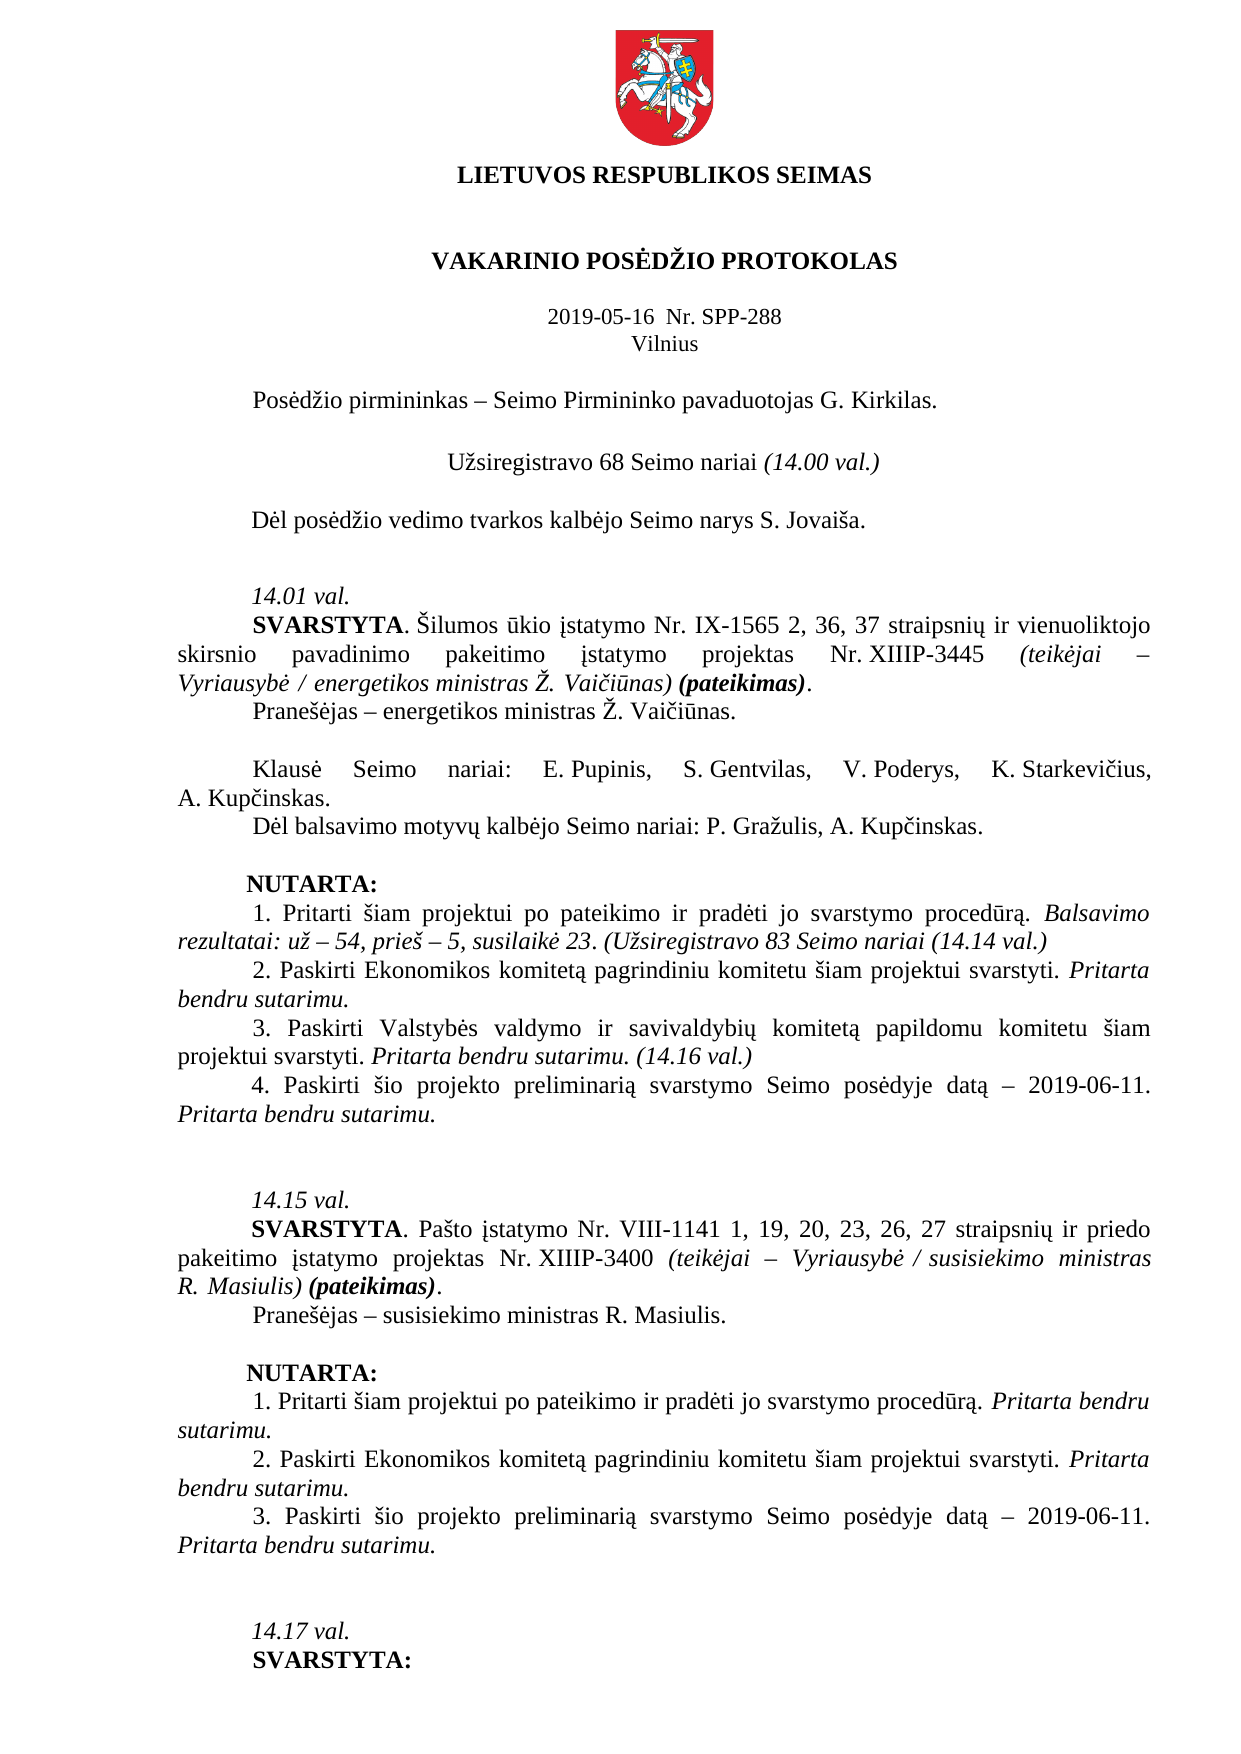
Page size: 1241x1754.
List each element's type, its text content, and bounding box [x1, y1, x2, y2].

text Vilnius [177, 330, 1152, 356]
text 14.15 val. [177, 1185, 1152, 1214]
text Klausė Seimo nariai: E. Pupinis, S. Gentvilas, V. Poderys, K. Starkevičius, A. Kupčinskas. [177, 754, 1152, 811]
text NUTARTA: [177, 1358, 1152, 1386]
text 1. Pritarti šiam projektui po pateikimo ir pradėti jo svarstymo procedūrą. Pritarta bendru sutarimu. [177, 1386, 1152, 1444]
text Dėl balsavimo motyvų kalbėjo Seimo nariai: P. Gražulis, A. Kupčinskas. [177, 811, 1152, 840]
text Lietuvos Respublikos Seimas [177, 160, 1152, 188]
text 2019-05-16 Nr. SPP-288 [177, 303, 1152, 330]
text 2. Paskirti Ekonomikos komitetą pagrindiniu komitetu šiam projektui svarstyti. Pritarta bendru sutarimu. [177, 955, 1152, 1013]
text Dėl posėdžio vedimo tvarkos kalbėjo Seimo narys S. Jovaiša. [177, 505, 1152, 533]
text Užsiregistravo 68 Seimo nariai (14.00 val.) [177, 447, 1152, 476]
text 4. Paskirti šio projekto preliminarią svarstymo Seimo posėdyje datą – 2019-06-11. Pritarta bendru sutarimu. [177, 1070, 1152, 1128]
text 3. Paskirti Valstybės valdymo ir savivaldybių komitetą papildomu komitetu šiam projektui svarstyti. Pritarta bendru sutarimu. (14.16 val.) [177, 1013, 1152, 1070]
text VAKARINIO POSĖDŽIO PROTOKOLAS [177, 246, 1152, 275]
text 14.01 val. [177, 581, 1152, 610]
text 1. Pritarti šiam projektui po pateikimo ir pradėti jo svarstymo procedūrą. Balsavimo rezultatai: už – 54, prieš – 5, susilaikė 23. (Užsiregistravo 83 Seimo nariai (14.14 val.) [177, 898, 1152, 955]
text SVARSTYTA. Pašto įstatymo Nr. VIII-1141 1, 19, 20, 23, 26, 27 straipsnių ir priedo pakeitimo įstatymo projektas Nr. XIIIP-3400 (teikėjai – Vyriausybė / susisiekimo ministras R. Masiulis) (pateikimas). [177, 1214, 1152, 1300]
text 3. Paskirti šio projekto preliminarią svarstymo Seimo posėdyje datą – 2019-06-11. Pritarta bendru sutarimu. [177, 1501, 1152, 1559]
text NUTARTA: [177, 869, 1152, 898]
text 2. Paskirti Ekonomikos komitetą pagrindiniu komitetu šiam projektui svarstyti. Pritarta bendru sutarimu. [177, 1444, 1152, 1501]
text SVARSTYTA: [177, 1645, 1152, 1674]
text 14.17 val. [177, 1616, 1152, 1645]
text Posėdžio pirmininkas – Seimo Pirmininko pavaduotojas G. Kirkilas. [177, 385, 1152, 414]
text SVARSTYTA. Šilumos ūkio įstatymo Nr. IX-1565 2, 36, 37 straipsnių ir vienuoliktojo skirsnio pavadinimo pakeitimo įstatymo projektas Nr. XIIIP-3445 (teikėjai – Vyriausybė / energetikos ministras Ž. Vaičiūnas) (pateikimas). [177, 610, 1152, 696]
text Pranešėjas – energetikos ministras Ž. Vaičiūnas. [177, 696, 1152, 725]
text Pranešėjas – susisiekimo ministras R. Masiulis. [177, 1300, 1152, 1329]
